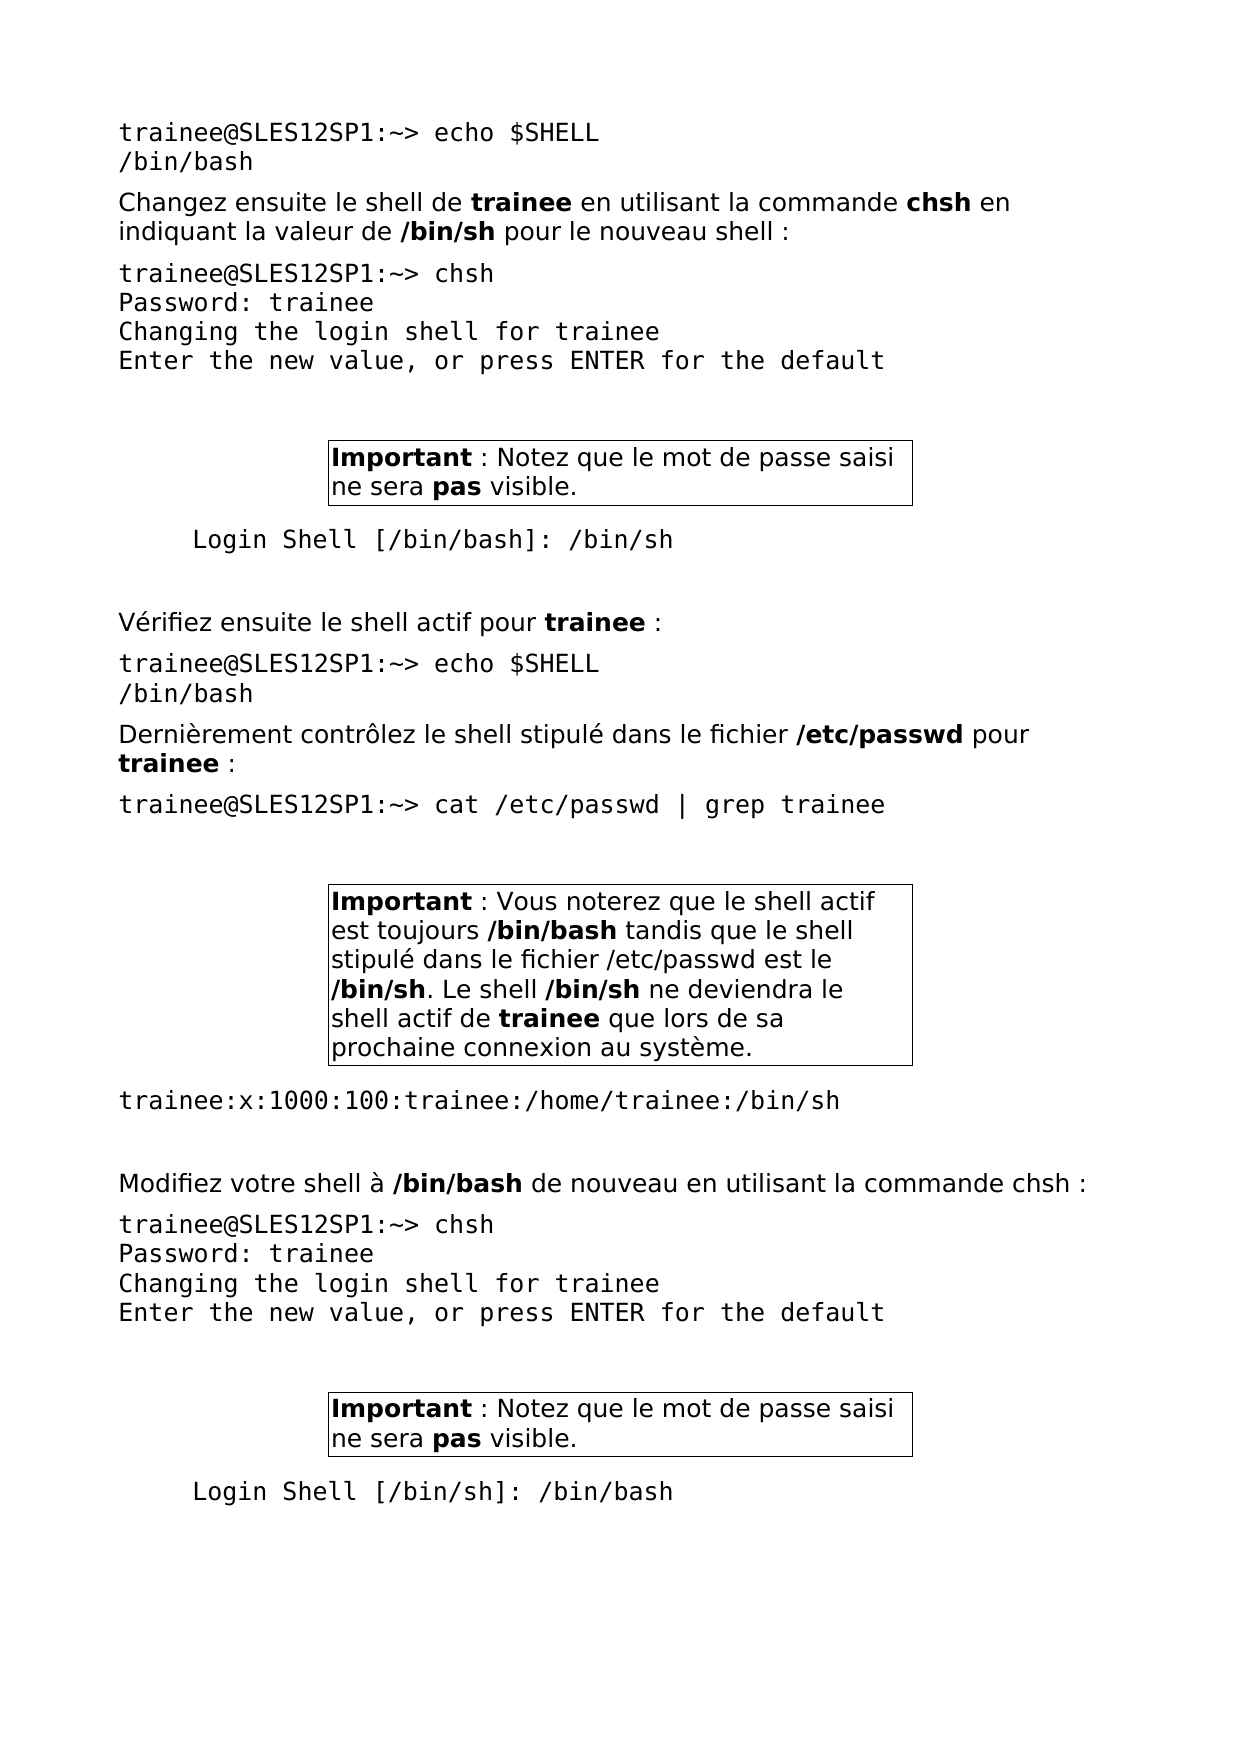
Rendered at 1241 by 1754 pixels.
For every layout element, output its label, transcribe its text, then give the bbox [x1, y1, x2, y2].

text trainee@SLES12SP1:~> chsh Password: trainee Changing the login shell for trainee Enter the new value, or press ENTER for the default Login Shell [/bin/sh]: /bin/bash [118, 1210, 1122, 1506]
text trainee@SLES12SP1:~> echo $SHELL /bin/bash [118, 650, 1122, 708]
text Changez ensuite le shell de trainee en utilisant la commande chsh en indiquant la valeur de /bin/sh pour le nouveau shell : [118, 188, 1122, 247]
text Dernièrement contrôlez le shell stipulé dans le fichier /etc/passwd pour trainee : [118, 720, 1122, 778]
text trainee@SLES12SP1:~> cat /etc/passwd | grep trainee trainee:x:1000:100:trainee:/home/trainee:/bin/sh [118, 791, 1122, 1115]
text trainee@SLES12SP1:~> echo $SHELL /bin/bash [118, 118, 1122, 176]
table_header Important : Notez que le mot de passe saisi ne sera pas visible. [329, 441, 912, 504]
table_header Important : Notez que le mot de passe saisi ne sera pas visible. [329, 1393, 912, 1456]
text trainee@SLES12SP1:~> chsh Password: trainee Changing the login shell for trainee Enter the new value, or press ENTER for the default Login Shell [/bin/bash]: /bin/sh [118, 259, 1122, 554]
text Modifiez votre shell à /bin/bash de nouveau en utilisant la commande chsh : [118, 1169, 1122, 1198]
text Vérifiez ensuite le shell actif pour trainee : [118, 608, 1122, 637]
table_header Important : Vous noterez que le shell actif est toujours /bin/bash tandis que le shell stipulé dans le fichier /etc/passwd est le /bin/sh. Le shell /bin/sh ne deviendra le shell actif de trainee que lors de sa prochaine connexion au système. [329, 885, 912, 1065]
